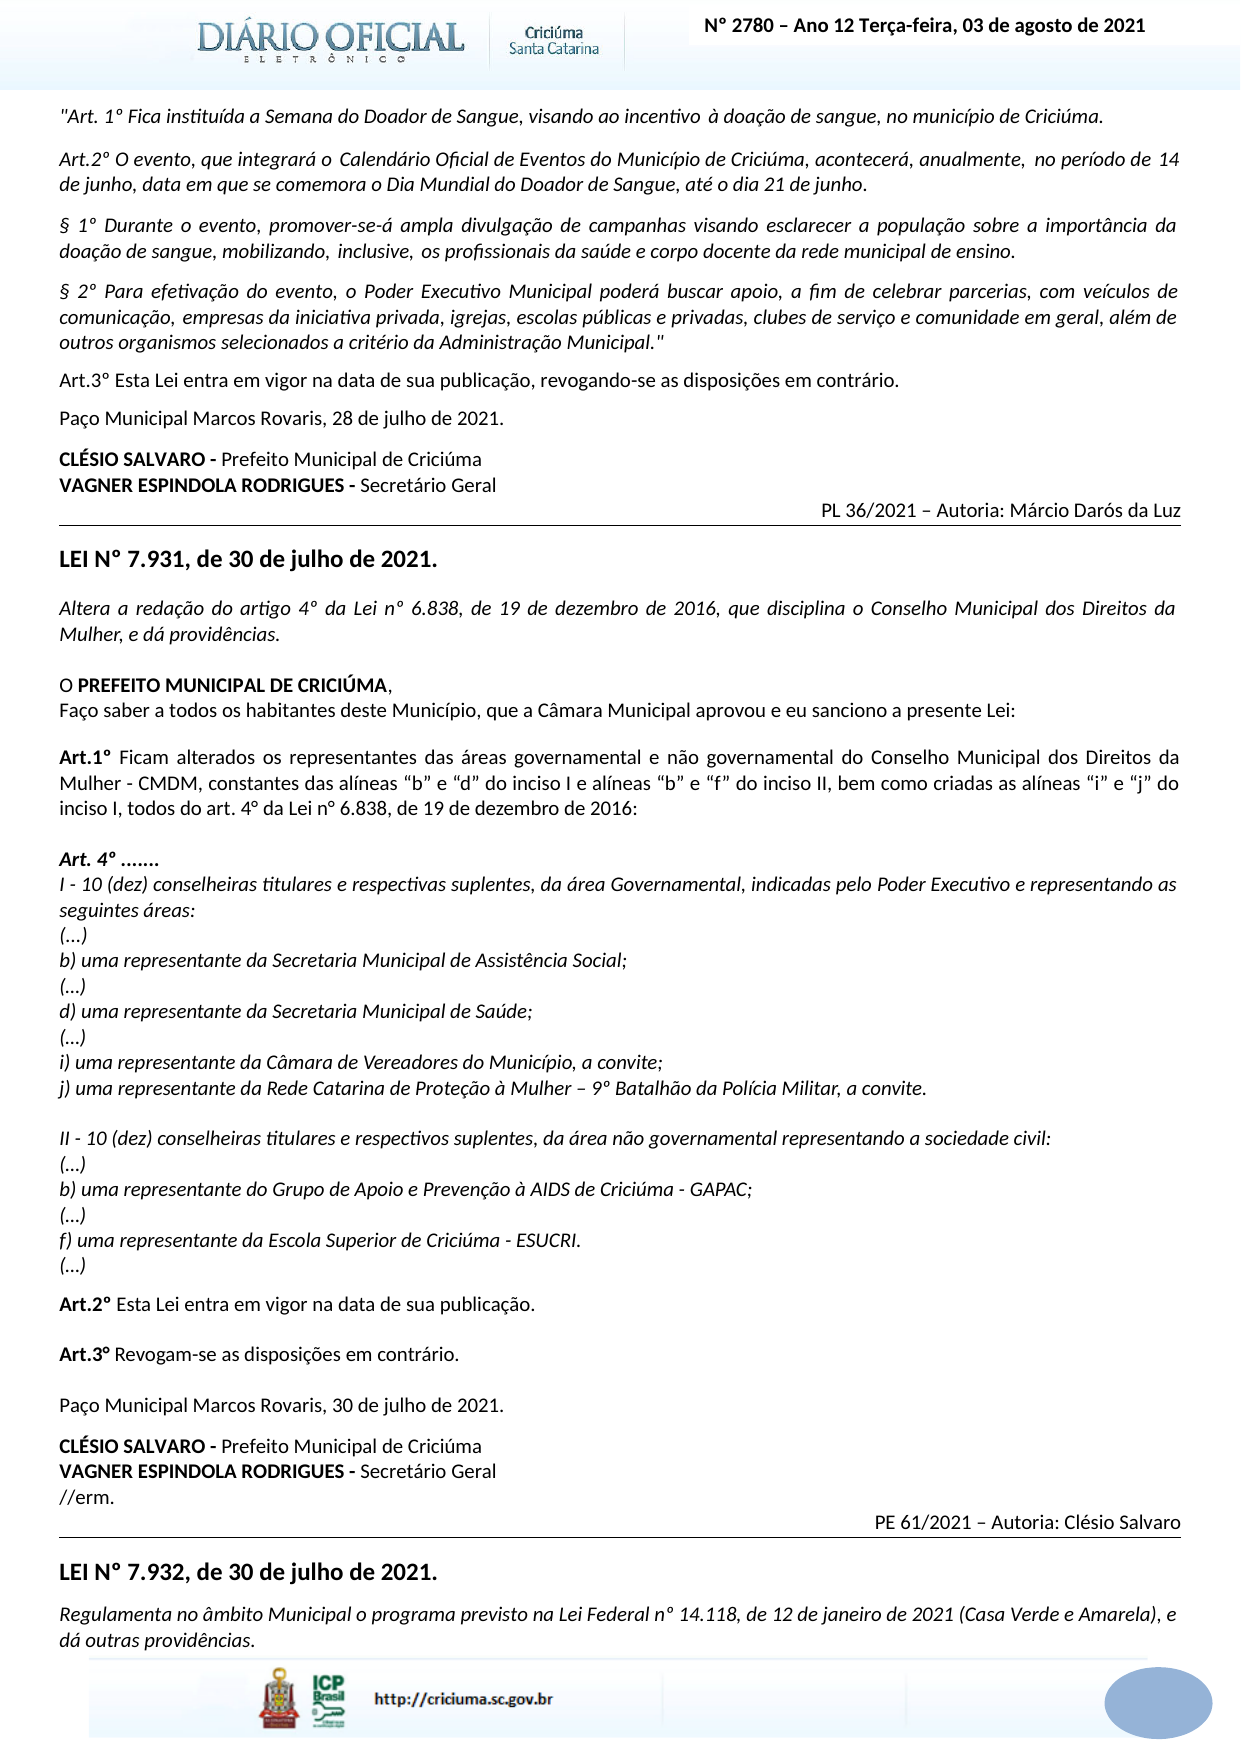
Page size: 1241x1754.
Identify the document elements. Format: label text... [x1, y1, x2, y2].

text Paço Municipal Marcos Rovaris, 30 de julho de 2021. [59, 1392, 1181, 1418]
text § 1º Durante o evento, promover-se-á ampla divulgação de campanhas visando esclarecer a população sobre a importância da doação de sangue, mobilizando, inclusive, os profissionais da saúde e corpo docente da rede municipal de ensino. [59, 212, 1181, 263]
text O PREFEITO MUNICIPAL DE CRICIÚMA, [59, 672, 1181, 697]
text LEI Nº 7.932, de 30 de julho de 2021. [59, 1556, 1181, 1586]
text LEI Nº 7.931, de 30 de julho de 2021. [59, 543, 1181, 574]
text (…) [59, 1151, 1181, 1176]
text b) uma representante do Grupo de Apoio e Prevenção à AIDS de Criciúma - GAPAC; [59, 1176, 1181, 1202]
text Regulamenta no âmbito Municipal o programa previsto na Lei Federal nº 14.118, de 12 de janeiro de 2021 (Casa Verde e Amarela), e dá outras providências. [59, 1602, 1181, 1652]
text Paço Municipal Marcos Rovaris, 28 de julho de 2021. [59, 406, 1181, 431]
text CLÉSIO SALVARO - Prefeito Municipal de Criciúma [59, 446, 1181, 472]
text VAGNER ESPINDOLA RODRIGUES - Secretário Geral [59, 1458, 1181, 1484]
text CLÉSIO SALVARO - Prefeito Municipal de Criciúma [59, 1433, 1181, 1458]
text Art. 4º ....... [59, 846, 1181, 871]
text //erm. [59, 1484, 1181, 1509]
text (…) [59, 1202, 1181, 1227]
text Art.3° Revogam-se as disposições em contrário. [59, 1342, 1181, 1367]
text II - 10 (dez) conselheiras titulares e respectivos suplentes, da área não governamental representando a sociedade civil: [59, 1126, 1181, 1151]
text j) uma representante da Rede Catarina de Proteção à Mulher – 9º Batalhão da Polícia Militar, a convite. [59, 1075, 1181, 1100]
text PL 36/2021 – Autoria: Márcio Darós da Luz [59, 497, 1181, 525]
text d) uma representante da Secretaria Municipal de Saúde; [59, 998, 1181, 1024]
text f) uma representante da Escola Superior de Criciúma - ESUCRI. [59, 1227, 1181, 1253]
text Art.2º O evento, que integrará o Calendário Oficial de Eventos do Município de Criciúma, acontecerá, anualmente, no período de 14 de junho, data em que se comemora o Dia Mundial do Doador de Sangue, até o dia 21 de junho. [59, 146, 1181, 197]
text (…) [59, 973, 1181, 998]
text i) uma representante da Câmara de Vereadores do Município, a convite; [59, 1049, 1181, 1075]
text Altera a redação do artigo 4º da Lei nº 6.838, de 19 de dezembro de 2016, que disciplina o Conselho Municipal dos Direitos da Mulher, e dá providências. [59, 596, 1181, 646]
text Art.1º Ficam alterados os representantes das áreas governamental e não governamental do Conselho Municipal dos Direitos da Mulher - CMDM, constantes das alíneas “b” e “d” do inciso I e alíneas “b” e “f” do inciso II, bem como criadas as alíneas “i” e “j” do inciso I, todos do art. 4° da Lei n° 6.838, de 19 de dezembro de 2016: [59, 744, 1181, 821]
text Art.2º Esta Lei entra em vigor na data de sua publicação. [59, 1291, 1181, 1316]
text (…) [59, 1024, 1181, 1049]
text I - 10 (dez) conselheiras titulares e respectivas suplentes, da área Governamental, indicadas pelo Poder Executivo e representando as seguintes áreas: [59, 871, 1181, 922]
text "Art. 1º Fica instituída a Semana do Doador de Sangue, visando ao incentivo à doação de sangue, no município de Criciúma. [59, 103, 1181, 128]
text Faço saber a todos os habitantes deste Município, que a Câmara Municipal aprovou e eu sanciono a presente Lei: [59, 697, 1181, 723]
text Art.3º Esta Lei entra em vigor na data de sua publicação, revogando-se as disposições em contrário. [59, 367, 1181, 393]
text PE 61/2021 – Autoria: Clésio Salvaro [59, 1509, 1181, 1537]
text § 2º Para efetivação do evento, o Poder Executivo Municipal poderá buscar apoio, a fim de celebrar parcerias, com veículos de comunicação, empresas da iniciativa privada, igrejas, escolas públicas e privadas, clubes de serviço e comunidade em geral, além de outros organismos selecionados a critério da Administração Municipal." [59, 278, 1181, 355]
text (...) b) uma representante da Secretaria Municipal de Assistência Social; [59, 922, 1181, 973]
text VAGNER ESPINDOLA RODRIGUES - Secretário Geral [59, 472, 1181, 497]
text (…) [59, 1253, 1181, 1278]
